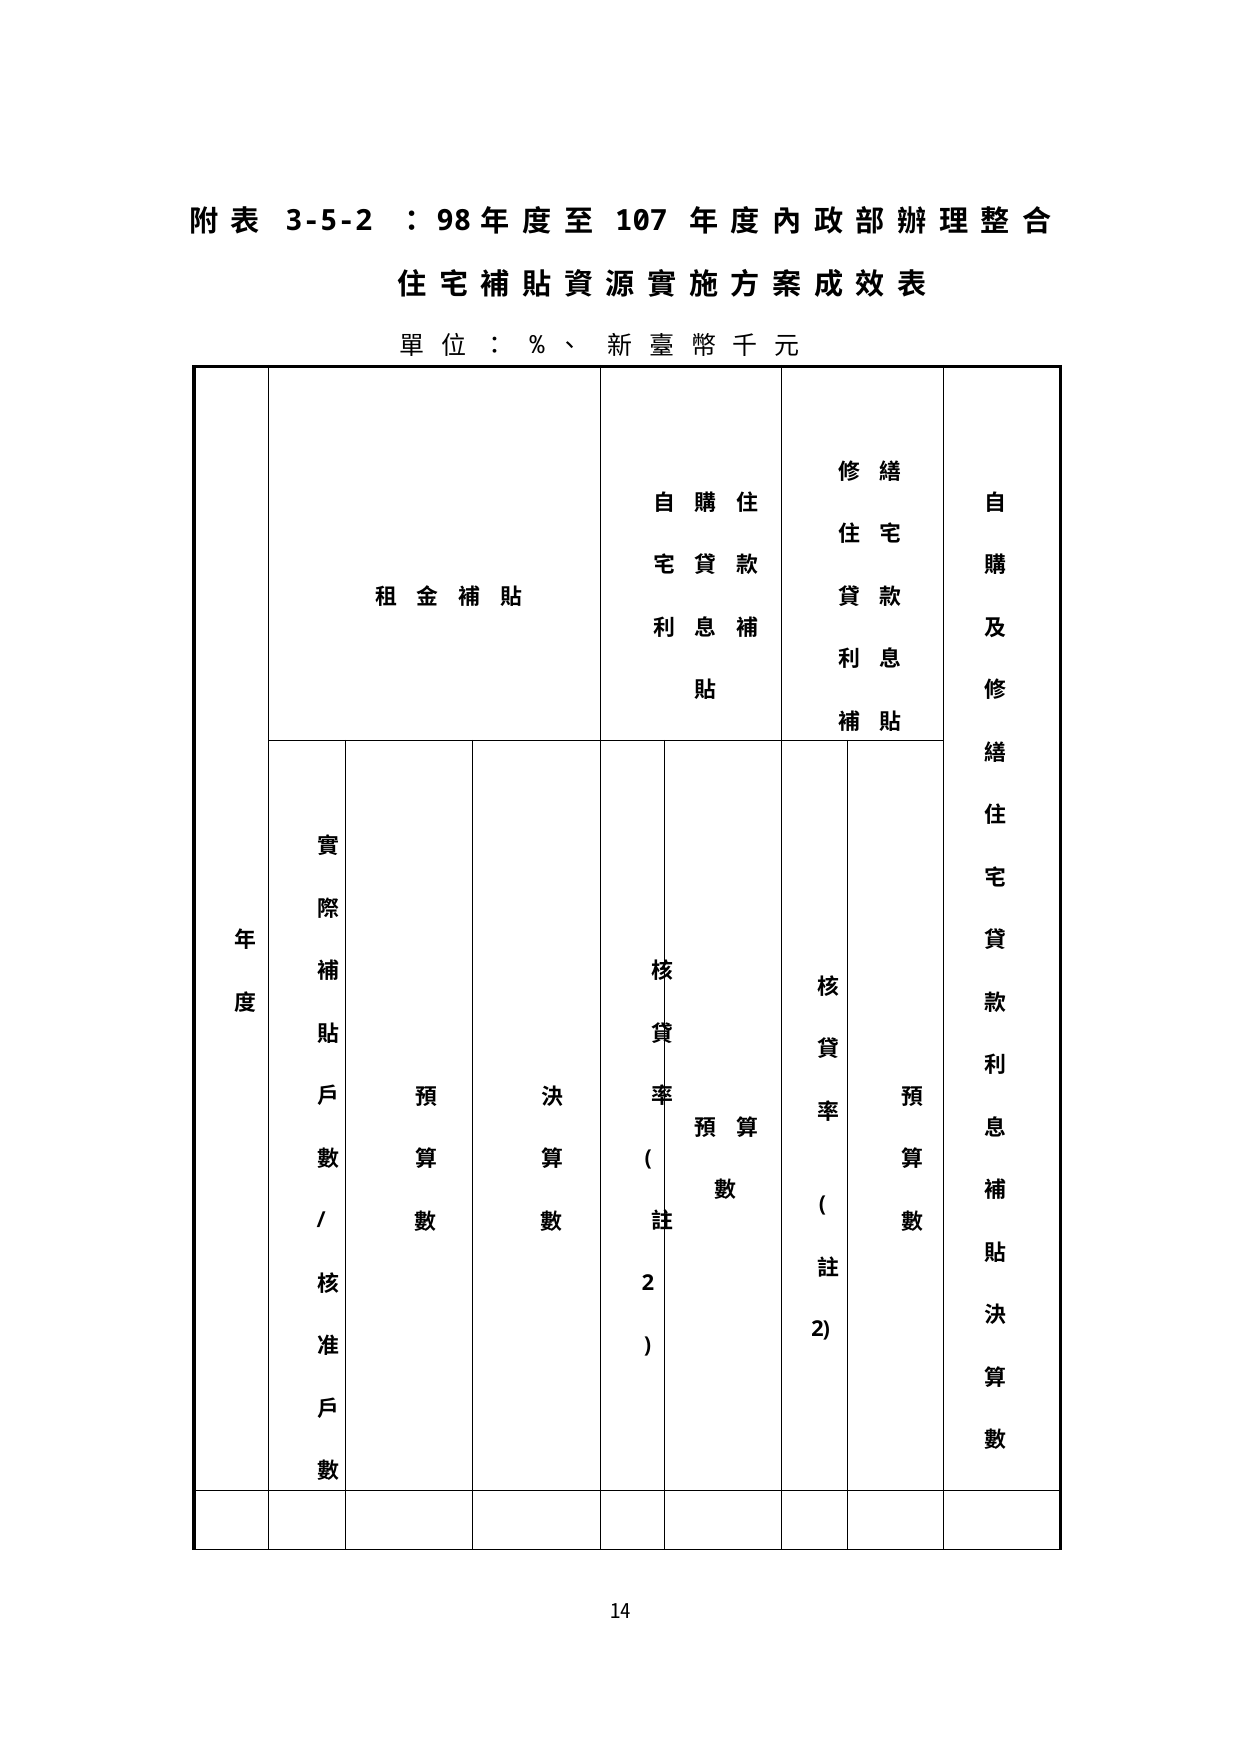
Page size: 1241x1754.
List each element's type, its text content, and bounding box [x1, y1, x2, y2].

table_cell 決算數 [473, 741, 600, 1490]
table_cell 658,209 [944, 1491, 1059, 1549]
table_cell 39.4 [601, 1491, 664, 1549]
table_cell 98 [196, 1491, 268, 1549]
table_cell 核貸率 (註2) [782, 741, 847, 1490]
table_cell 核貸率 (註2) [601, 741, 664, 1490]
table_cell 82,825 [848, 1491, 943, 1549]
table_cell 824,081 [473, 1491, 600, 1549]
text 附表3-5-2：98年度至107年度內政部辦理整合住宅補貼資源實施方案成效表 單位：%、新臺幣千元 [183, 177, 1058, 365]
table_header 租金補貼 [269, 368, 600, 740]
table_cell 11.4 [782, 1491, 847, 1549]
table_header 自購及修繕住宅貸款利息補貼決算數 [944, 368, 1059, 1490]
table_cell 實際補貼戶數/核准戶數 [269, 741, 345, 1490]
table_cell 1,036,800 [346, 1491, 472, 1549]
table_cell 633,341 [665, 1491, 781, 1549]
table_cell 100.0 [269, 1491, 345, 1549]
table_header 年度 [196, 368, 268, 1490]
table_header 修繕住宅貸款利息補貼 [782, 368, 943, 740]
table_cell 預算數 [346, 741, 472, 1490]
table_cell 預算數 [665, 741, 781, 1490]
table_cell 預算數 [848, 741, 943, 1490]
table_header 自購住宅貸款利息補貼 [601, 368, 781, 740]
